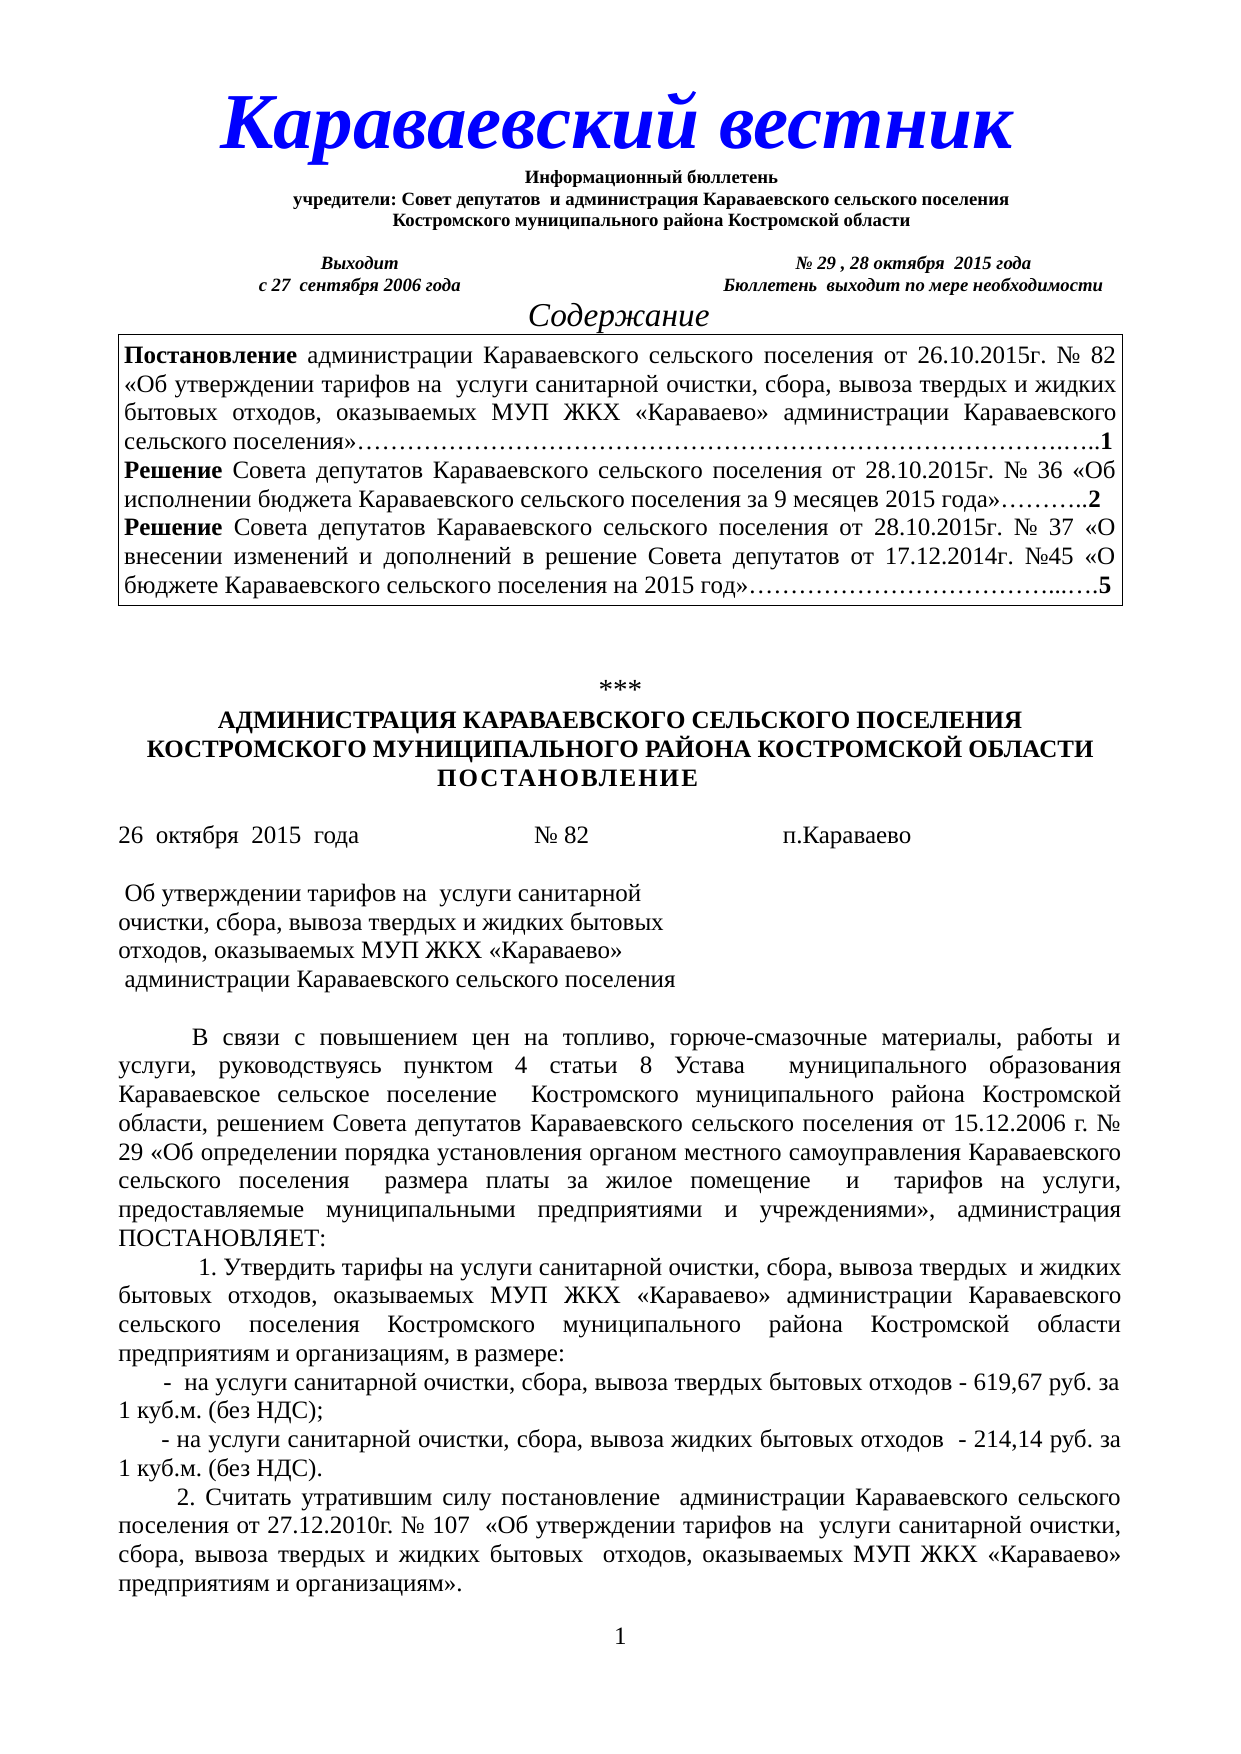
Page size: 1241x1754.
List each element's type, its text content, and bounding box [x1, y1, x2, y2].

text Костромского муниципального района Костромской области [118, 209, 1122, 231]
text КОСТРОМСКОГО МУНИЦИПАЛЬНОГО РАЙОНА КОСТРОМСКОЙ ОБЛАСТИ [118, 734, 1122, 763]
text *** [118, 672, 1122, 706]
text Содержание [118, 295, 1122, 334]
table_header Выходит с 27 сентября 2006 года [66, 252, 592, 295]
table_header Постановление администрации Караваевского сельского поселения от 26.10.2015г. № 82 «Об утверждении тарифов на услуги санитарной очистки, сбора, вывоза твердых и жидких бытовых отходов, оказываемых МУП ЖКХ «Караваево» администрации Караваевского сельского поселения»………………………………………………………………………….…..1 Решение Совета депутатов Караваевского сельского поселения от 28.10.2015г. № 36 «Об исполнении бюджета Караваевского сельского поселения за 9 месяцев 2015 года»………..2 Решение Совета депутатов Караваевского сельского поселения от 28.10.2015г. № 37 «О внесении изменений и дополнений в решение Совета депутатов от 17.12.2014г. №45 «О бюджете Караваевского сельского поселения на 2015 год»………………………………...….5 [119, 335, 1122, 604]
text ПОСТАНОВЛЕНИЕ [437, 763, 1122, 792]
text - на услуги санитарной очистки, сбора, вывоза жидких бытовых отходов - 214,14 руб. за 1 куб.м. (без НДС). [118, 1424, 1122, 1482]
text - на услуги санитарной очистки, сбора, вывоза твердых бытовых отходов - 619,67 руб. за 1 куб.м. (без НДС); [118, 1367, 1122, 1424]
subtitle Караваевский вестник [118, 75, 1122, 166]
text 26 октября 2015 года № 82 п.Караваево [118, 821, 1122, 849]
text Об утверждении тарифов на услуги санитарной [118, 878, 1122, 907]
text АДМИНИСТРАЦИЯ КАРАВАЕВСКОГО СЕЛЬСКОГО ПОСЕЛЕНИЯ [118, 706, 1122, 734]
text отходов, оказываемых МУП ЖКХ «Караваево» [118, 936, 1122, 964]
subtitle Информационный бюллетень [181, 166, 1122, 188]
text 1. Утвердить тарифы на услуги санитарной очистки, сбора, вывоза твердых и жидких бытовых отходов, оказываемых МУП ЖКХ «Караваево» администрации Караваевского сельского поселения Костромского муниципального района Костромской области предприятиям и организациям, в размере: [118, 1252, 1122, 1367]
text учредители: Совет депутатов и администрация Караваевского сельского поселения [118, 188, 1122, 209]
table_header № 29 , 28 октября 2015 года Бюллетень выходит по мере необходимости [592, 252, 1174, 295]
text 2. Считать утратившим силу постановление администрации Караваевского сельского поселения от 27.12.2010г. № 107 «Об утверждении тарифов на услуги санитарной очистки, сбора, вывоза твердых и жидких бытовых отходов, оказываемых МУП ЖКХ «Караваево» предприятиям и организациям». [118, 1482, 1122, 1597]
text администрации Караваевского сельского поселения [118, 964, 1122, 993]
text В связи с повышением цен на топливо, горюче-смазочные материалы, работы и услуги, руководствуясь пунктом 4 статьи 8 Устава муниципального образования Караваевское сельское поселение Костромского муниципального района Костромской области, решением Совета депутатов Караваевского сельского поселения от 15.12.2006 г. № 29 «Об определении порядка установления органом местного самоуправления Караваевского сельского поселения размера платы за жилое помещение и тарифов на услуги, предоставляемые муниципальными предприятиями и учреждениями», администрация ПОСТАНОВЛЯЕТ: [118, 1022, 1122, 1252]
text очистки, сбора, вывоза твердых и жидких бытовых [118, 907, 1122, 936]
